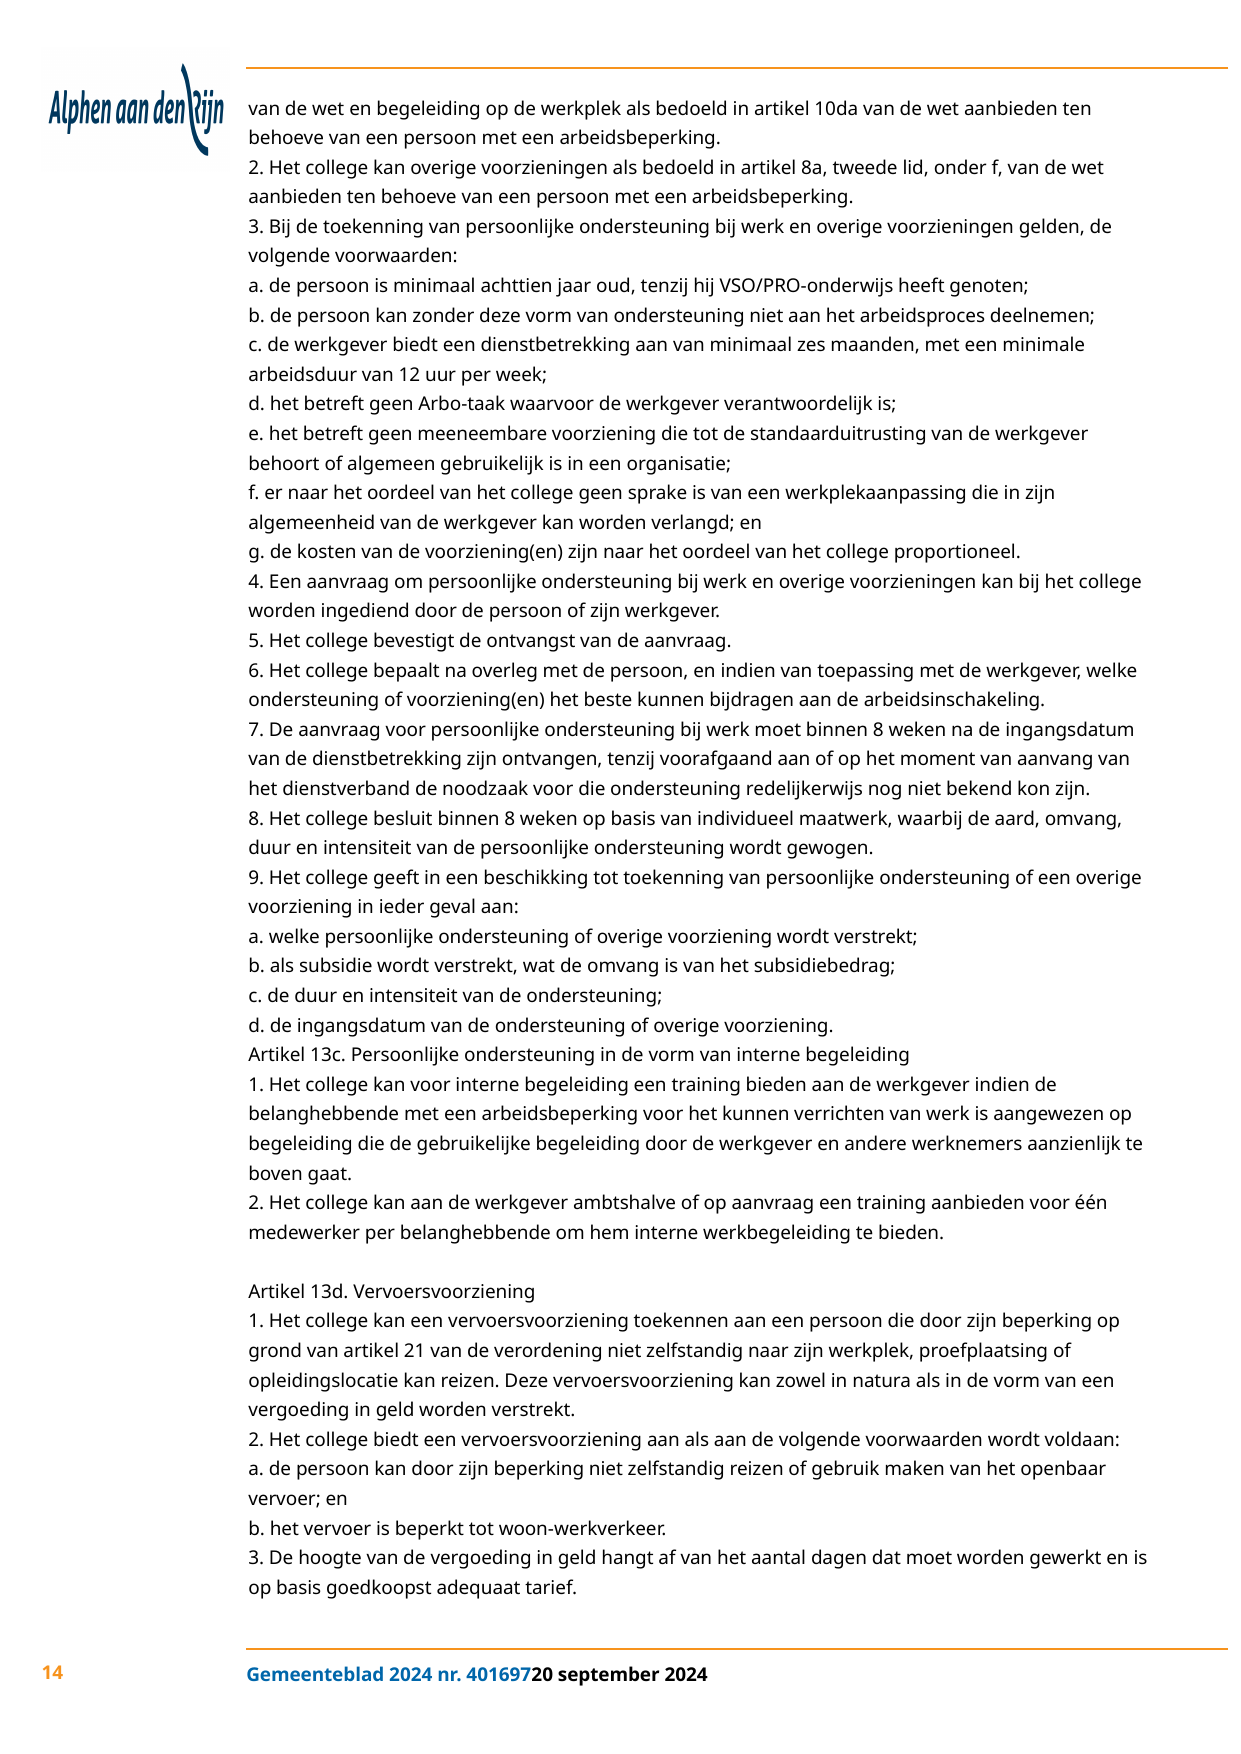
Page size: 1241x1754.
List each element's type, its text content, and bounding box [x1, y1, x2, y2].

text Artikel 13d. Vervoersvoorziening [248, 1278, 1152, 1304]
text d. het betreft geen Arbo-taak waarvoor de werkgever verantwoordelijk is; [248, 391, 1152, 416]
text a. de persoon kan door zijn beperking niet zelfstandig reizen of gebruik maken van het openbaar vervoer; en [248, 1456, 1152, 1511]
text b. als subsidie wordt verstrekt, wat de omvang is van het subsidiebedrag; [248, 953, 1152, 978]
text 4. Een aanvraag om persoonlijke ondersteuning bij werk en overige voorzieningen kan bij het college worden ingediend door de persoon of zijn werkgever. [248, 568, 1152, 623]
text 3. Bij de toekenning van persoonlijke ondersteuning bij werk en overige voorzieningen gelden, de volgende voorwaarden: [248, 213, 1152, 268]
text b. het vervoer is beperkt tot woon-werkverkeer. [248, 1515, 1152, 1541]
text 2. Het college biedt een vervoersvoorziening aan als aan de volgende voorwaarden wordt voldaan: [248, 1426, 1152, 1452]
text f. er naar het oordeel van het college geen sprake is van een werkplekaanpassing die in zijn algemeenheid van de werkgever kan worden verlangd; en [248, 479, 1152, 535]
text 6. Het college bepaalt na overleg met de persoon, en indien van toepassing met de werkgever, welke ondersteuning of voorziening(en) het beste kunnen bijdragen aan de arbeidsinschakeling. [248, 657, 1152, 712]
text 7. De aanvraag voor persoonlijke ondersteuning bij werk moet binnen 8 weken na de ingangsdatum van de dienstbetrekking zijn ontvangen, tenzij voorafgaand aan of op het moment van aanvang van het dienstverband de noodzaak voor die ondersteuning redelijkerwijs nog niet bekend kon zijn. [248, 716, 1152, 801]
text d. de ingangsdatum van de ondersteuning of overige voorziening. [248, 1012, 1152, 1038]
text 5. Het college bevestigt de ontvangst van de aanvraag. [248, 627, 1152, 653]
text e. het betreft geen meeneembare voorziening die tot de standaarduitrusting van de werkgever behoort of algemeen gebruikelijk is in een organisatie; [248, 420, 1152, 476]
text 2. Het college kan overige voorzieningen als bedoeld in artikel 8a, tweede lid, onder f, van de wet aanbieden ten behoeve van een persoon met een arbeidsbeperking. [248, 154, 1152, 209]
text c. de werkgever biedt een dienstbetrekking aan van minimaal zes maanden, met een minimale arbeidsduur van 12 uur per week; [248, 331, 1152, 387]
text g. de kosten van de voorziening(en) zijn naar het oordeel van het college proportioneel. [248, 538, 1152, 564]
text 3. De hoogte van de vergoeding in geld hangt af van het aantal dagen dat moet worden gewerkt en is op basis goedkoopst adequaat tarief. [248, 1544, 1152, 1600]
text b. de persoon kan zonder deze vorm van ondersteuning niet aan het arbeidsproces deelnemen; [248, 302, 1152, 328]
text a. de persoon is minimaal achttien jaar oud, tenzij hij VSO/PRO-onderwijs heeft genoten; [248, 272, 1152, 298]
picture [41, 47, 231, 172]
text 9. Het college geeft in een beschikking tot toekenning van persoonlijke ondersteuning of een overige voorziening in ieder geval aan: [248, 864, 1152, 919]
text van de wet en begeleiding op de werkplek als bedoeld in artikel 10da van de wet aanbieden ten behoeve van een persoon met een arbeidsbeperking. [248, 95, 1152, 150]
text 1. Het college kan een vervoersvoorziening toekennen aan een persoon die door zijn beperking op grond van artikel 21 van de verordening niet zelfstandig naar zijn werkplek, proefplaatsing of opleidingslocatie kan reizen. Deze vervoersvoorziening kan zowel in natura als in de vorm van een vergoeding in geld worden verstrekt. [248, 1308, 1152, 1422]
text 2. Het college kan aan de werkgever ambtshalve of op aanvraag een training aanbieden voor één medewerker per belanghebbende om hem interne werkbegeleiding te bieden. [248, 1189, 1152, 1245]
text 8. Het college besluit binnen 8 weken op basis van individueel maatwerk, waarbij de aard, omvang, duur en intensiteit van de persoonlijke ondersteuning wordt gewogen. [248, 805, 1152, 860]
text Artikel 13c. Persoonlijke ondersteuning in de vorm van interne begeleiding [248, 1041, 1152, 1067]
text 1. Het college kan voor interne begeleiding een training bieden aan de werkgever indien de belanghebbende met een arbeidsbeperking voor het kunnen verrichten van werk is aangewezen op begeleiding die de gebruikelijke begeleiding door de werkgever en andere werknemers aanzienlijk te boven gaat. [248, 1071, 1152, 1186]
text a. welke persoonlijke ondersteuning of overige voorziening wordt verstrekt; [248, 923, 1152, 949]
text c. de duur en intensiteit van de ondersteuning; [248, 982, 1152, 1008]
